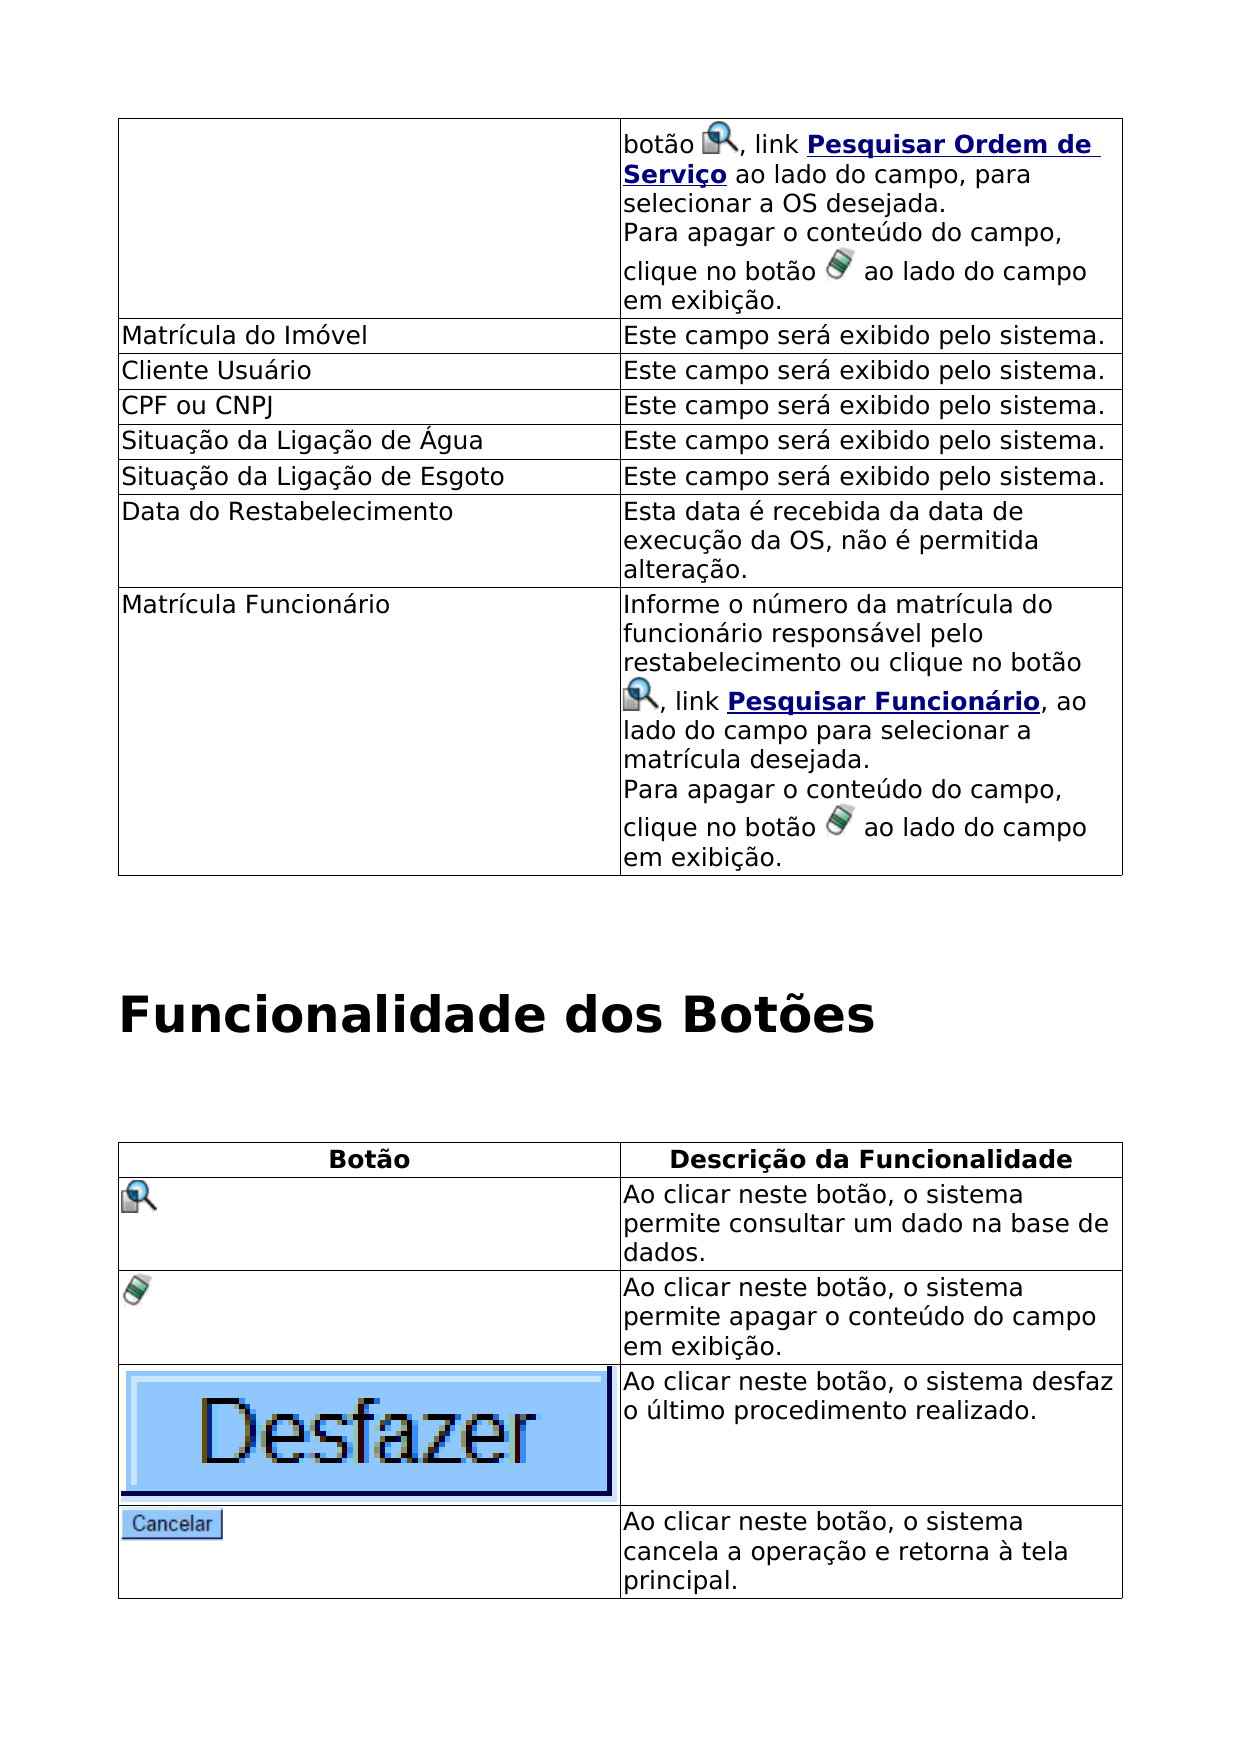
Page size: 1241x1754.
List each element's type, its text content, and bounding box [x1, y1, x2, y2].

picture [121, 1366, 618, 1502]
picture [824, 803, 856, 837]
picture [622, 677, 659, 711]
table_cell [119, 1271, 620, 1364]
picture [121, 1273, 153, 1307]
table_cell Este campo será exibido pelo sistema. [621, 460, 1122, 494]
table_cell Situação da Ligação de Esgoto [119, 460, 620, 494]
table_cell Este campo será exibido pelo sistema. [621, 319, 1122, 353]
table_cell Data do Restabelecimento [119, 495, 620, 587]
table_cell CPF ou CNPJ [119, 390, 620, 423]
table_cell Ao clicar neste botão, o sistema desfaz o último procedimento realizado. [621, 1365, 1122, 1504]
table_cell Cliente Usuário [119, 354, 620, 388]
table_cell [119, 119, 620, 318]
table_cell Matrícula do Imóvel [119, 319, 620, 353]
table_cell Ao clicar neste botão, o sistema cancela a operação e retorna à tela principal. [621, 1506, 1122, 1598]
table_cell Ao clicar neste botão, o sistema permite consultar um dado na base de dados. [621, 1178, 1122, 1270]
table_header Botão [119, 1143, 620, 1177]
picture [824, 247, 856, 281]
table_cell botão , link Pesquisar Ordem de Serviço ao lado do campo, para selecionar a OS desejada. Para apagar o conteúdo do campo, clique no botão ao lado do campo em exibição. [621, 119, 1122, 318]
table_cell Situação da Ligação de Água [119, 425, 620, 459]
table_cell Este campo será exibido pelo sistema. [621, 390, 1122, 423]
picture [121, 1507, 223, 1541]
table_cell [119, 1506, 620, 1598]
table_cell Matrícula Funcionário [119, 588, 620, 875]
table_header Descrição da Funcionalidade [621, 1143, 1122, 1177]
table_cell [119, 1178, 620, 1270]
picture [702, 121, 739, 154]
table_cell Este campo será exibido pelo sistema. [621, 425, 1122, 459]
subtitle Funcionalidade dos Botões [118, 986, 1122, 1044]
table_cell Esta data é recebida da data de execução da OS, não é permitida alteração. [621, 495, 1122, 587]
table_cell Ao clicar neste botão, o sistema permite apagar o conteúdo do campo em exibição. [621, 1271, 1122, 1364]
picture [121, 1180, 157, 1213]
table_cell Informe o número da matrícula do funcionário responsável pelo restabelecimento ou clique no botão , link Pesquisar Funcionário, ao lado do campo para selecionar a matrícula desejada. Para apagar o conteúdo do campo, clique no botão ao lado do campo em exibição. [621, 588, 1122, 875]
table_cell Este campo será exibido pelo sistema. [621, 354, 1122, 388]
